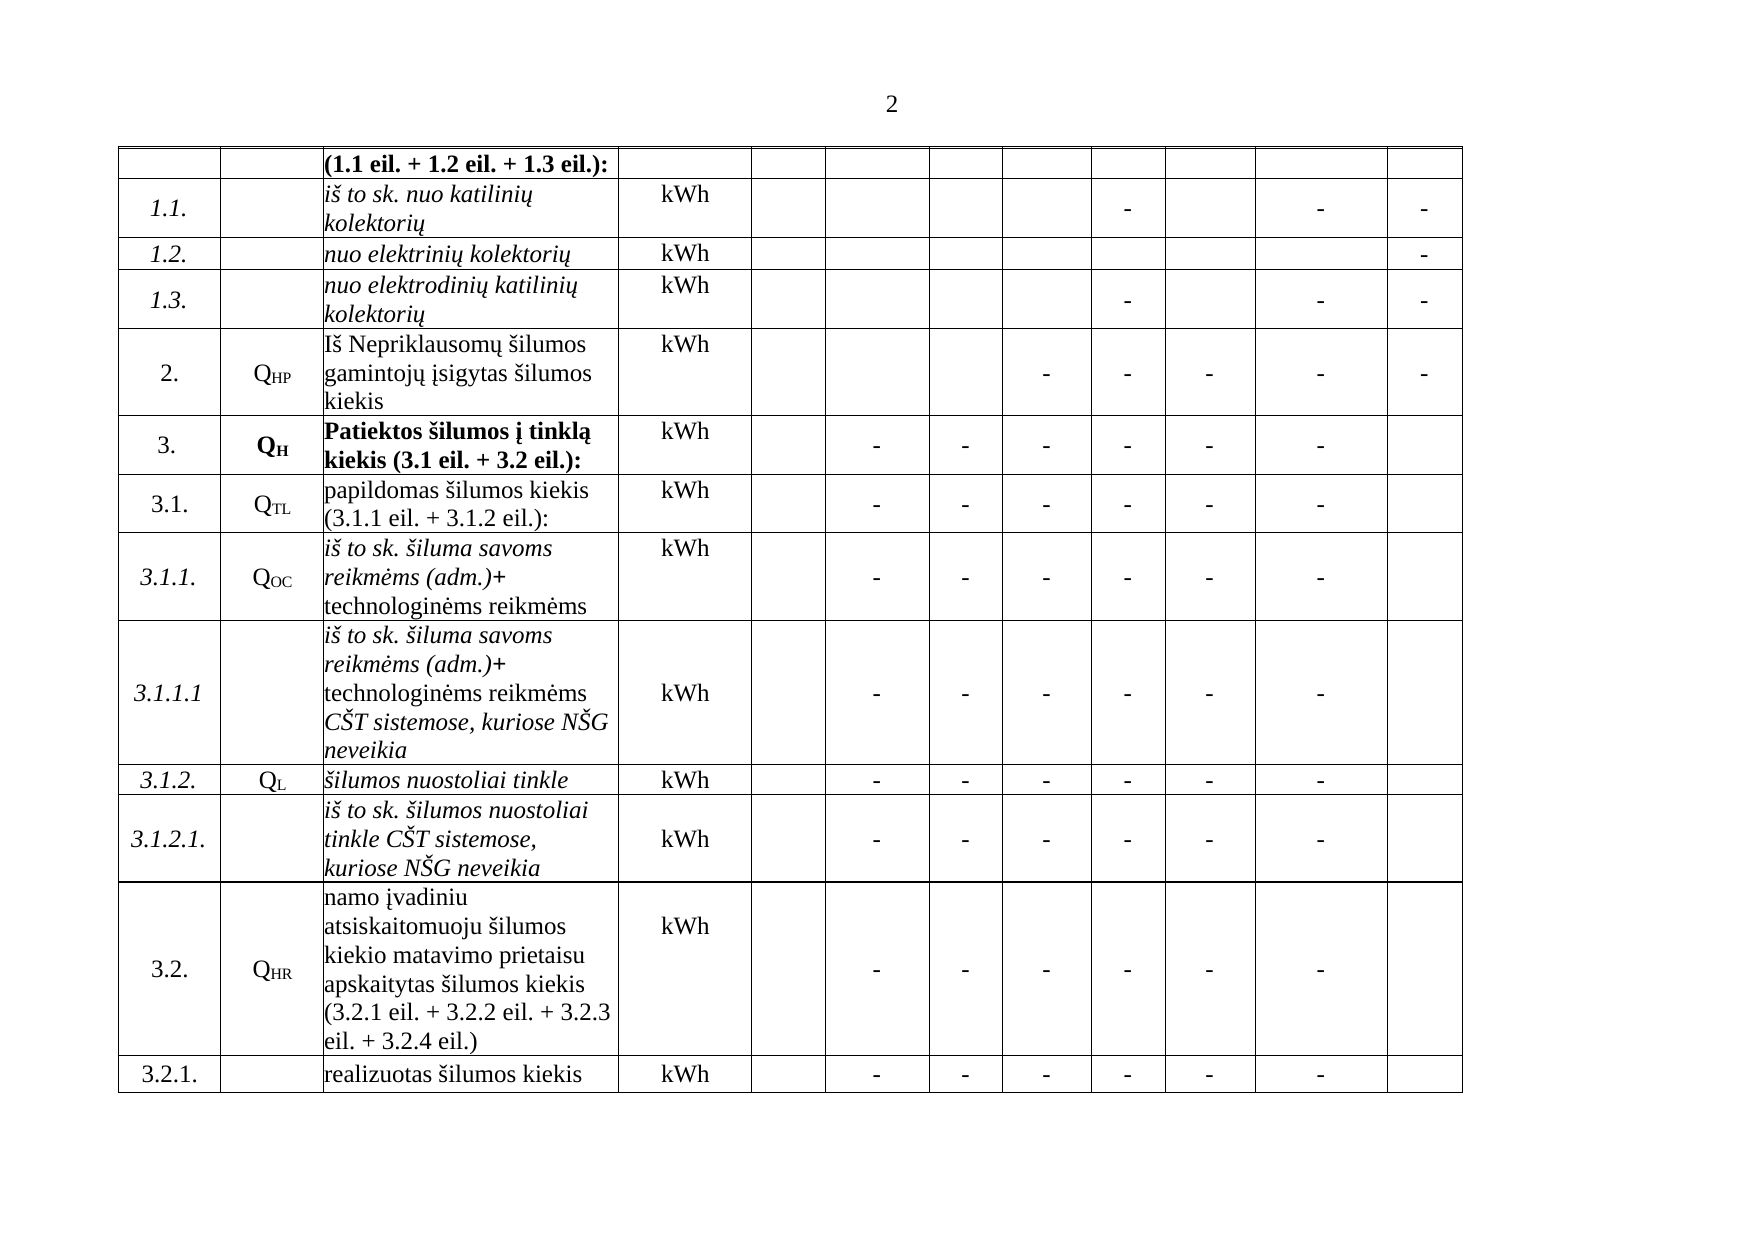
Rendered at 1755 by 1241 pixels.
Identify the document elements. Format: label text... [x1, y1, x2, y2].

table_cell - [1092, 179, 1165, 237]
table_cell [221, 149, 323, 178]
table_cell [826, 238, 929, 269]
table_cell Patiektos šilumos į tinklą kiekis (3.1 eil. + 3.2 eil.): [324, 416, 618, 474]
table_cell nuo elektrinių kolektorių [324, 238, 618, 269]
table_cell kWh [619, 238, 751, 269]
table_cell realizuotas šilumos kiekis [324, 1056, 618, 1092]
table_cell [1388, 621, 1462, 764]
table_cell - [1256, 475, 1387, 532]
table_cell - [1256, 270, 1387, 328]
table_cell - [826, 621, 929, 764]
table_cell kWh [619, 179, 751, 237]
table_cell - [1166, 621, 1255, 764]
table_cell QHP [221, 329, 323, 415]
table_cell [752, 416, 825, 474]
table_cell [1003, 149, 1091, 178]
table_cell [752, 795, 825, 881]
table_cell [752, 329, 825, 415]
table_cell 3.1.1. [119, 533, 220, 619]
table_cell - [1092, 416, 1165, 474]
table_cell [752, 475, 825, 532]
table_cell [930, 238, 1002, 269]
table_cell kWh [619, 270, 751, 328]
table_cell - [1256, 416, 1387, 474]
table_cell - [1092, 795, 1165, 881]
table_cell [826, 149, 929, 178]
table_cell nuo elektrodinių katilinių kolektorių [324, 270, 618, 328]
table_cell - [1003, 329, 1091, 415]
table_cell kWh [619, 1056, 751, 1092]
table_cell kWh [619, 621, 751, 764]
table_cell 1.3. [119, 270, 220, 328]
table_cell [826, 179, 929, 237]
table_cell kWh [619, 883, 751, 1055]
table_cell - [1003, 883, 1091, 1055]
table_cell - [1092, 621, 1165, 764]
table_cell [1092, 238, 1165, 269]
table_cell [1166, 179, 1255, 237]
table_cell QH [221, 416, 323, 474]
table_cell QOC [221, 533, 323, 619]
table_cell [1256, 149, 1387, 178]
table_cell - [826, 533, 929, 619]
table_cell [221, 238, 323, 269]
table_cell [1388, 765, 1462, 794]
table_cell [221, 621, 323, 764]
table_cell - [1092, 883, 1165, 1055]
table_cell 3.1. [119, 475, 220, 532]
table_cell 1.1. [119, 179, 220, 237]
table_cell - [930, 475, 1002, 532]
table_cell Iš Nepriklausomų šilumos gamintojų įsigytas šilumos kiekis [324, 329, 618, 415]
table_cell - [1388, 179, 1462, 237]
table_cell [1003, 270, 1091, 328]
table_cell - [1388, 238, 1462, 269]
table_cell - [1003, 533, 1091, 619]
table_cell - [1256, 533, 1387, 619]
table_cell [1092, 149, 1165, 178]
table_cell [752, 883, 825, 1055]
table_cell - [1092, 270, 1165, 328]
table_cell kWh [619, 329, 751, 415]
table_cell - [1256, 1056, 1387, 1092]
table_cell kWh [619, 795, 751, 881]
table_cell QL [221, 765, 323, 794]
table_cell - [826, 795, 929, 881]
table_cell [1388, 1056, 1462, 1092]
table_cell iš to sk. šiluma savoms reikmėms (adm.)+ technologinėms reikmėms CŠT sistemose, kuriose NŠG neveikia [324, 621, 618, 764]
table_cell - [1166, 795, 1255, 881]
table_cell - [1166, 533, 1255, 619]
table_cell - [1166, 329, 1255, 415]
table_cell iš to sk. šiluma savoms reikmėms (adm.)+ technologinėms reikmėms [324, 533, 618, 619]
table_cell [221, 179, 323, 237]
table_cell [1388, 533, 1462, 619]
table_cell [119, 149, 220, 178]
table_cell - [930, 416, 1002, 474]
table_cell - [826, 416, 929, 474]
table_cell [826, 270, 929, 328]
table_cell [752, 533, 825, 619]
table_cell namo įvadiniu atsiskaitomuoju šilumos kiekio matavimo prietaisu apskaitytas šilumos kiekis (3.2.1 eil. + 3.2.2 eil. + 3.2.3 eil. + 3.2.4 eil.) [324, 883, 618, 1055]
table_cell [1003, 179, 1091, 237]
table_cell - [1092, 533, 1165, 619]
table_cell - [1388, 270, 1462, 328]
table_cell [1166, 149, 1255, 178]
table_cell 1.2. [119, 238, 220, 269]
table_cell - [930, 533, 1002, 619]
table_cell papildomas šilumos kiekis (3.1.1 eil. + 3.1.2 eil.): [324, 475, 618, 532]
table_cell - [1003, 621, 1091, 764]
table_cell kWh [619, 475, 751, 532]
table_cell [826, 329, 929, 415]
table_cell - [826, 1056, 929, 1092]
table_cell - [1003, 416, 1091, 474]
table_cell [752, 238, 825, 269]
table_cell - [930, 1056, 1002, 1092]
table_cell 3.1.2. [119, 765, 220, 794]
table_cell [221, 795, 323, 881]
table_cell [1388, 475, 1462, 532]
table_cell [752, 179, 825, 237]
table_cell 3.2. [119, 883, 220, 1055]
table_cell - [1388, 329, 1462, 415]
table_cell 3.1.2.1. [119, 795, 220, 881]
table_cell (1.1 eil. + 1.2 eil. + 1.3 eil.): [324, 149, 618, 178]
table_cell - [930, 621, 1002, 764]
table_cell 2. [119, 329, 220, 415]
table_cell - [1388, 149, 1462, 178]
table_cell - [1166, 883, 1255, 1055]
table_cell - [930, 883, 1002, 1055]
table_cell - [1003, 475, 1091, 532]
table_cell - [1003, 765, 1091, 794]
table_cell [221, 270, 323, 328]
table_cell - [1256, 329, 1387, 415]
table_cell QTL [221, 475, 323, 532]
table_cell [752, 1056, 825, 1092]
table_cell - [1256, 765, 1387, 794]
table_cell - [1166, 765, 1255, 794]
table_cell - [826, 475, 929, 532]
table_cell [930, 179, 1002, 237]
table_cell [752, 149, 825, 178]
table_cell [1166, 270, 1255, 328]
table_cell [1388, 795, 1462, 881]
table_cell iš to sk. nuo katilinių kolektorių [324, 179, 618, 237]
table_cell iš to sk. šilumos nuostoliai tinkle CŠT sistemose, kuriose NŠG neveikia [324, 795, 618, 881]
table_cell 3.1.1.1 [119, 621, 220, 764]
table_cell kWh [619, 533, 751, 619]
table_cell - [1003, 1056, 1091, 1092]
table_cell - [826, 765, 929, 794]
table_cell - [826, 883, 929, 1055]
table_cell - [1256, 795, 1387, 881]
table_cell [1388, 416, 1462, 474]
table_cell [1256, 238, 1387, 269]
table_cell [1388, 883, 1462, 1055]
table_cell - [930, 795, 1002, 881]
table_cell - [930, 765, 1002, 794]
table_cell QHR [221, 883, 323, 1055]
table_cell [930, 329, 1002, 415]
table_cell - [1092, 329, 1165, 415]
table_cell - [1166, 416, 1255, 474]
table_cell - [1092, 1056, 1165, 1092]
table_cell 3. [119, 416, 220, 474]
table_cell [752, 621, 825, 764]
table_cell šilumos nuostoliai tinkle [324, 765, 618, 794]
table_cell - [1256, 621, 1387, 764]
table_cell kWh [619, 765, 751, 794]
table_cell [1003, 238, 1091, 269]
table_cell [752, 270, 825, 328]
table_cell - [1166, 1056, 1255, 1092]
table_cell - [1166, 475, 1255, 532]
table_cell - [1092, 475, 1165, 532]
table_cell - [1003, 795, 1091, 881]
table_cell [752, 765, 825, 794]
table_cell - [1256, 883, 1387, 1055]
table_cell [221, 1056, 323, 1092]
table_cell [930, 270, 1002, 328]
table_cell - [1256, 179, 1387, 237]
table_cell kWh [619, 416, 751, 474]
table_cell [619, 149, 751, 178]
table_cell [1166, 238, 1255, 269]
table_cell - [1092, 765, 1165, 794]
table_cell 3.2.1. [119, 1056, 220, 1092]
table_cell [930, 149, 1002, 178]
